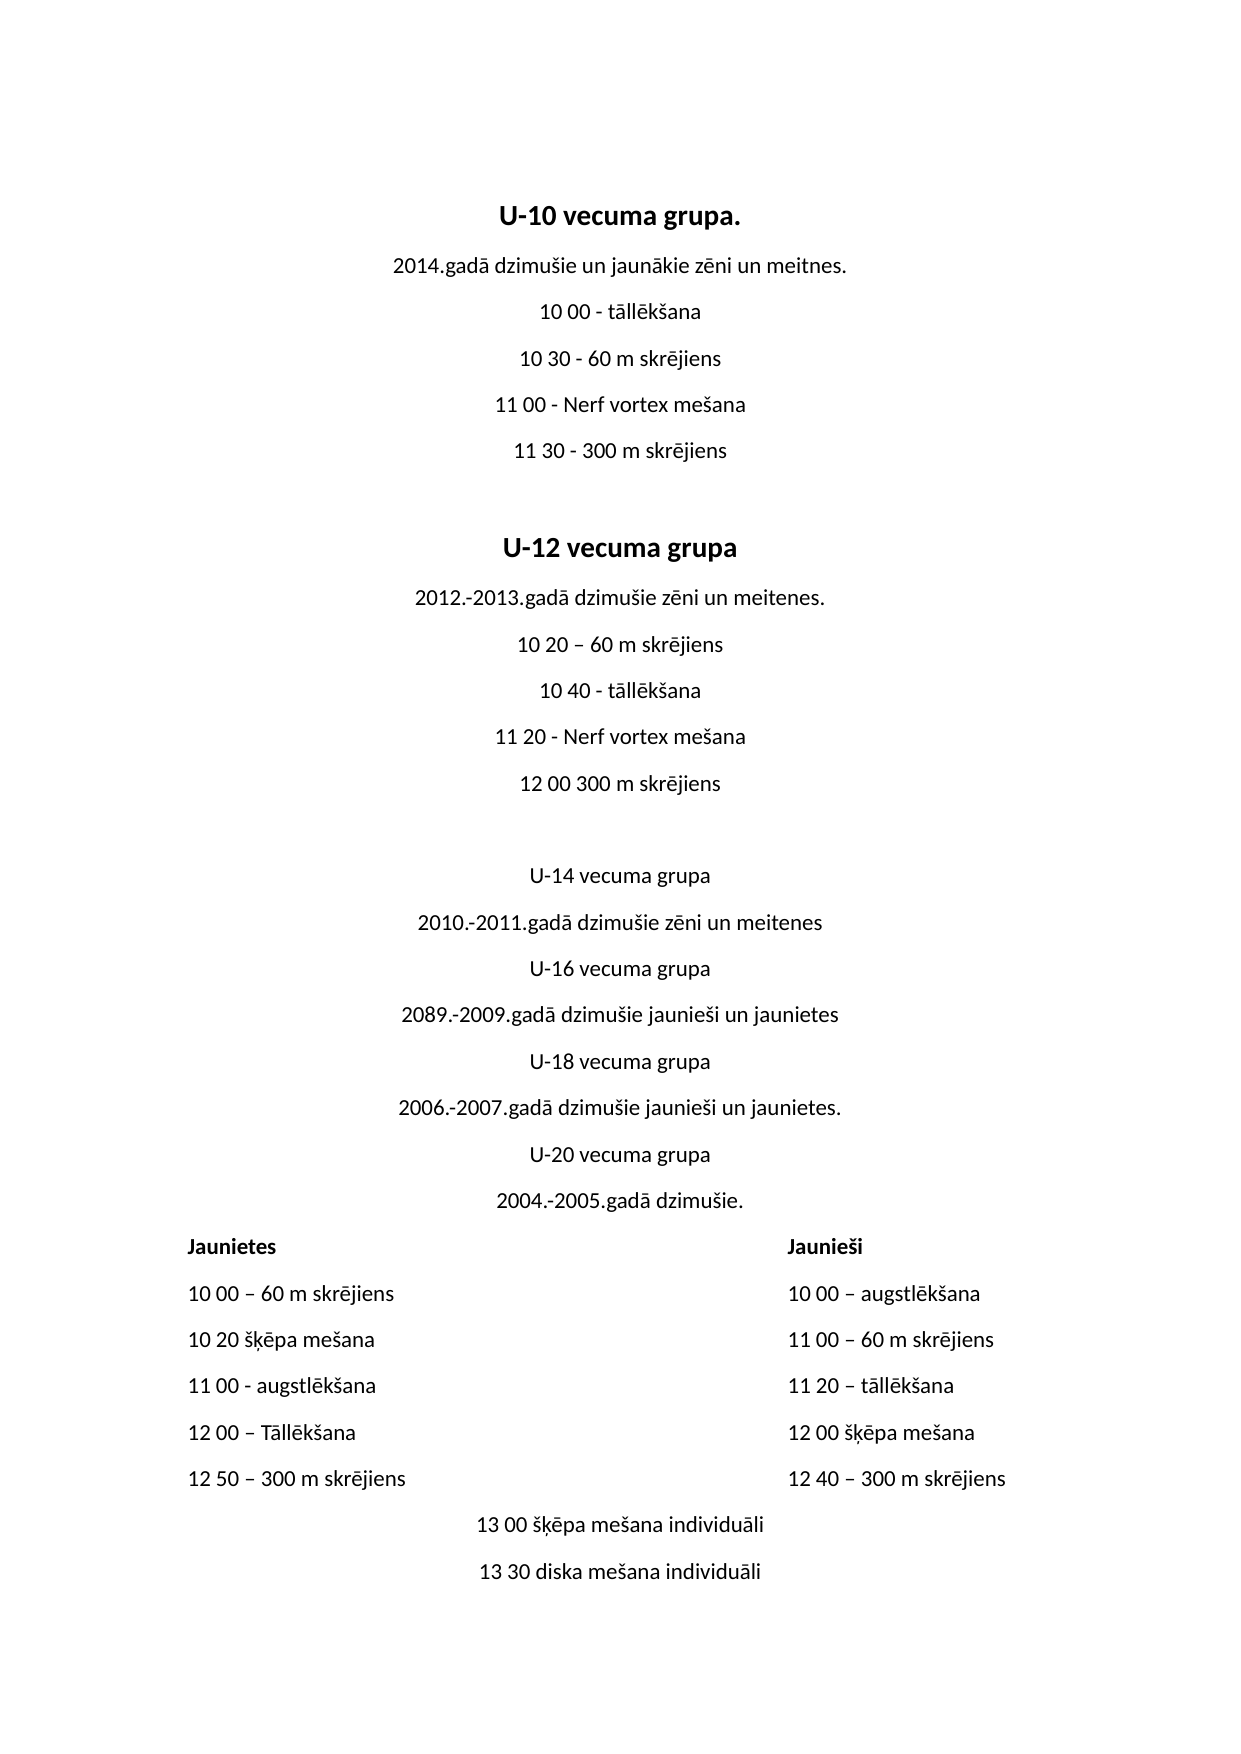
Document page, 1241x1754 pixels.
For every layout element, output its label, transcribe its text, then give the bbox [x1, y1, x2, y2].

text 10 00 - tāllēkšana [187, 297, 1053, 325]
text 2006.-2007.gadā dzimušie jaunieši un jaunietes. [187, 1093, 1053, 1121]
text 2010.-2011.gadā dzimušie zēni un meitenes [187, 908, 1053, 936]
text Jaunietes Jaunieši [187, 1232, 1053, 1260]
text U-16 vecuma grupa [187, 954, 1053, 982]
text U-14 vecuma grupa [187, 862, 1053, 889]
text 13 30 diska mešana individuāli [187, 1557, 1053, 1585]
text 2089.-2009.gadā dzimušie jaunieši un jaunietes [187, 1001, 1053, 1029]
text 11 00 - augstlēkšana 11 20 – tāllēkšana [187, 1371, 1053, 1399]
text 12 00 300 m skrējiens [187, 769, 1053, 797]
text U-18 vecuma grupa [187, 1047, 1053, 1075]
text 10 30 - 60 m skrējiens [187, 344, 1053, 372]
text 2004.-2005.gadā dzimušie. [187, 1186, 1053, 1214]
text 10 40 - tāllēkšana [187, 676, 1053, 704]
text 12 50 – 300 m skrējiens 12 40 – 300 m skrējiens [187, 1464, 1053, 1492]
text U-20 vecuma grupa [187, 1140, 1053, 1168]
text 12 00 – Tāllēkšana 12 00 šķēpa mešana [187, 1418, 1053, 1446]
text 10 20 šķēpa mešana 11 00 – 60 m skrējiens [187, 1325, 1053, 1353]
text U-10 vecuma grupa. [187, 197, 1053, 232]
text 10 20 – 60 m skrējiens [187, 630, 1053, 658]
text 10 00 – 60 m skrējiens 10 00 – augstlēkšana [187, 1279, 1053, 1307]
text 13 00 šķēpa mešana individuāli [187, 1511, 1053, 1538]
text 11 30 - 300 m skrējiens [187, 436, 1053, 464]
text 11 00 - Nerf vortex mešana [187, 390, 1053, 418]
text 2014.gadā dzimušie un jaunākie zēni un meitnes. [187, 251, 1053, 279]
text 2012.-2013.gadā dzimušie zēni un meitenes. [187, 583, 1053, 611]
text U-12 vecuma grupa [187, 529, 1053, 565]
text 11 20 - Nerf vortex mešana [187, 722, 1053, 751]
